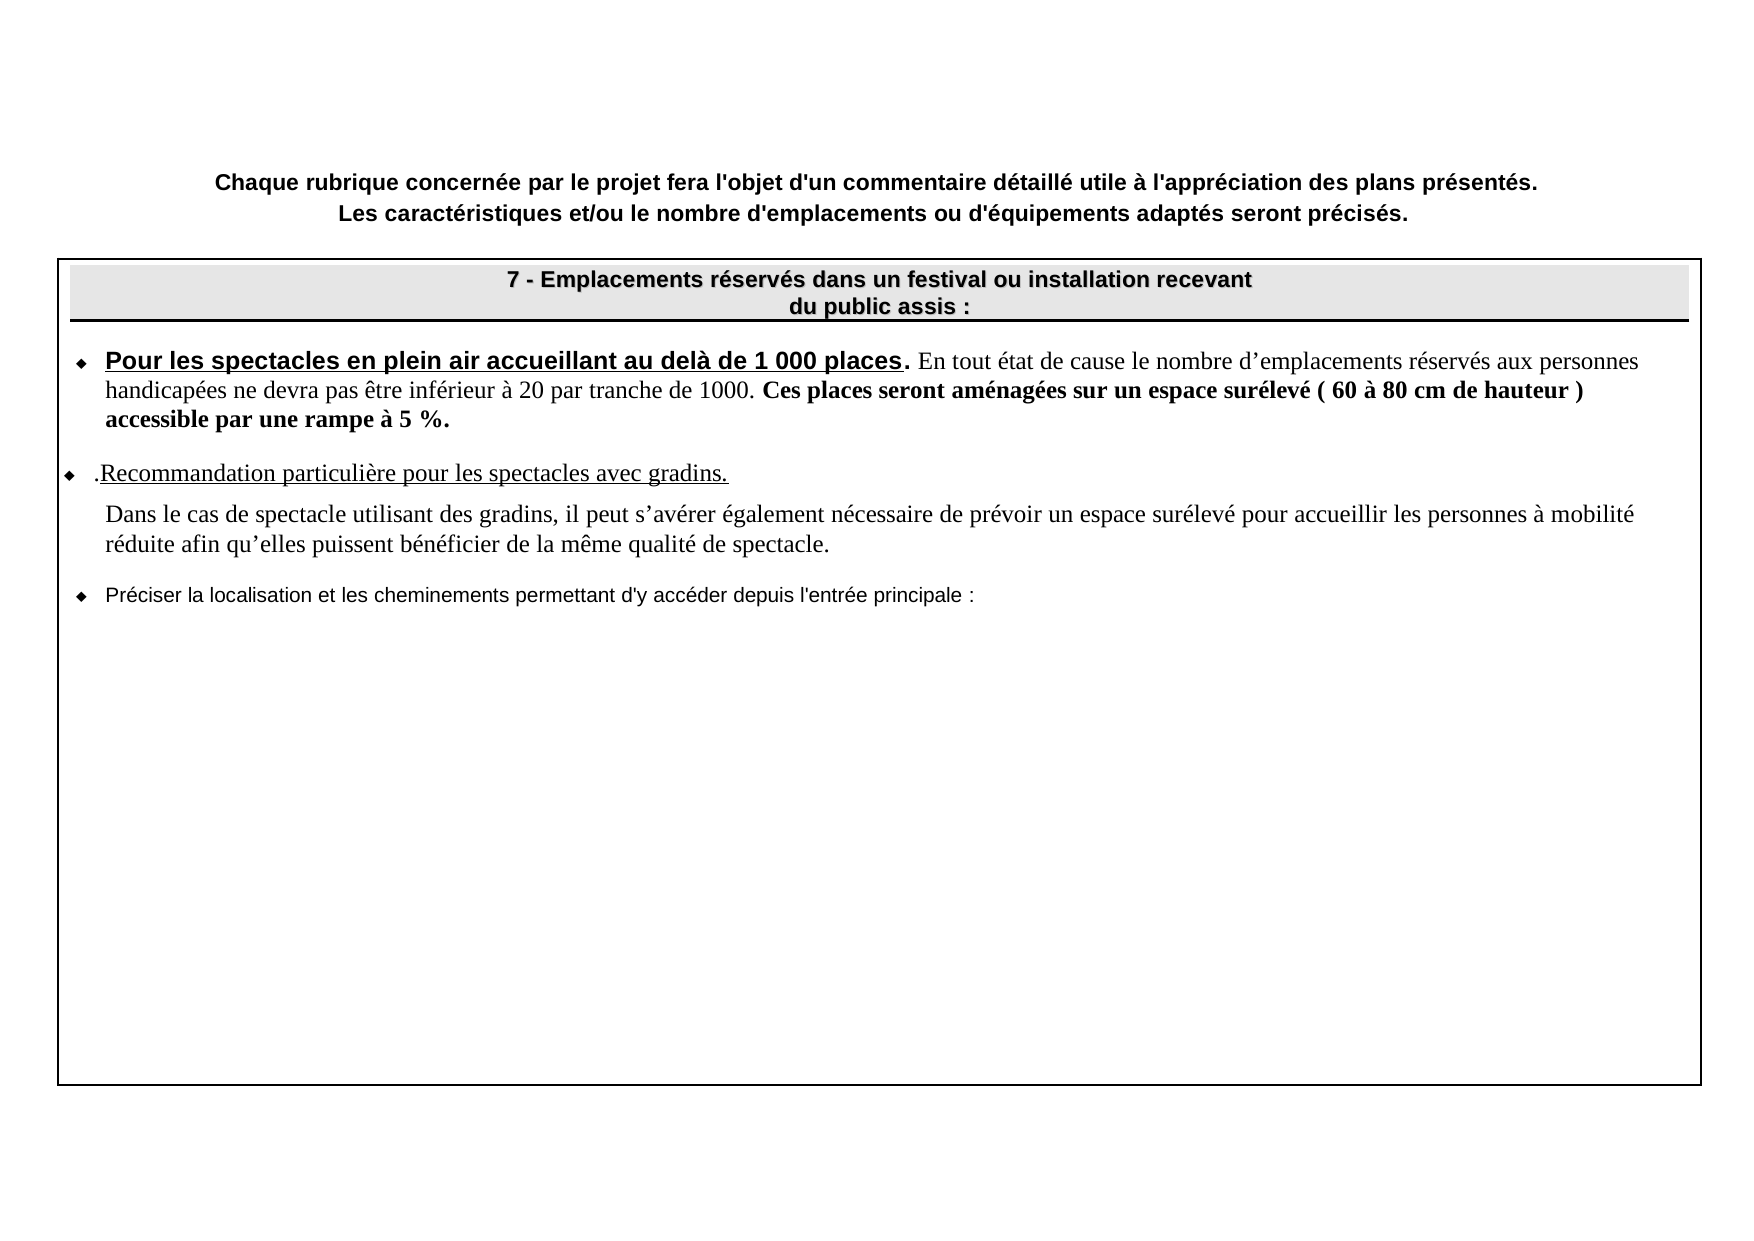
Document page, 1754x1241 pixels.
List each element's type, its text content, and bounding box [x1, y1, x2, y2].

text Les caractéristiques et/ou le nombre d'emplacements ou d'équipements adaptés seront précisés. [59, 199, 1695, 226]
table_header 7 - Emplacements réservés dans un festival ou installation recevant du public assis : Pour les spectacles en plein air accueillant au delà de 1 000 places. En tout état de cause le nombre d’emplacements réservés aux personnes handicapées ne devra pas être inférieur à 20 par tranche de 1000. Ces places seront aménagées sur un espace surélevé ( 60 à 80 cm de hauteur ) accessible par une rampe à 5 %. .Recommandation particulière pour les spectacles avec gradins. Dans le cas de spectacle utilisant des gradins, il peut s’avérer également nécessaire de prévoir un espace surélevé pour accueillir les personnes à mobilité réduite afin qu’elles puissent bénéficier de la même qualité de spectacle. Préciser la localisation et les cheminements permettant d'y accéder depuis l'entrée principale : [59, 260, 1700, 1084]
text Chaque rubrique concernée par le projet fera l'objet d'un commentaire détaillé utile à l'appréciation des plans présentés. [59, 168, 1695, 195]
